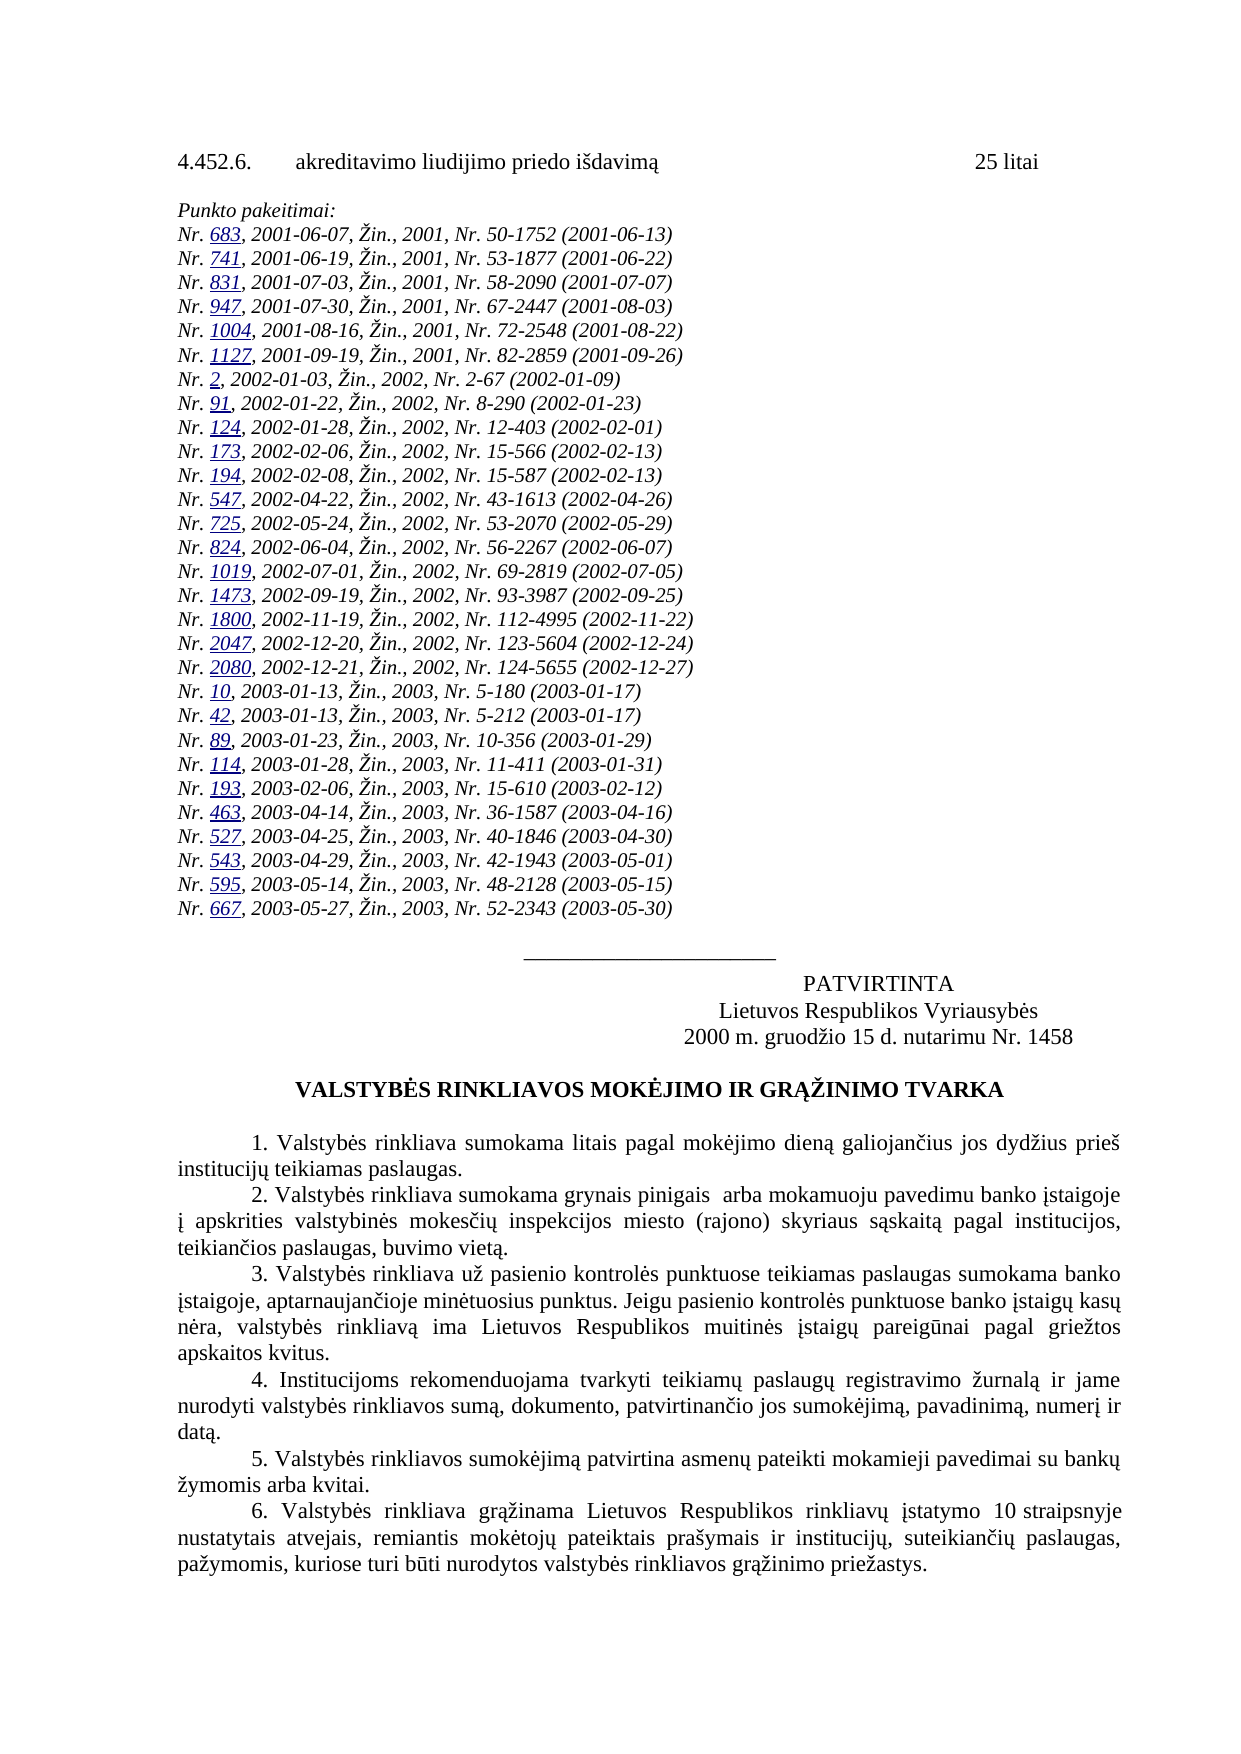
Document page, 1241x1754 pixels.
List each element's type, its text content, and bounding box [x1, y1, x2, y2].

text 3. Valstybės rinkliava už pasienio kontrolės punktuose teikiamas paslaugas sumokama banko įstaigoje, aptarnaujančioje minėtuosius punktus. Jeigu pasienio kontrolės punktuose banko įstaigų kasų nėra, valstybės rinkliavą ima Lietuvos Respublikos muitinės įstaigų pareigūnai pagal griežtos apskaitos kvitus. [177, 1260, 1122, 1366]
text Nr. 947, 2001-07-30, Žin., 2001, Nr. 67-2447 (2001-08-03) [177, 294, 1122, 318]
text Nr. 2047, 2002-12-20, Žin., 2002, Nr. 123-5604 (2002-12-24) [177, 631, 1122, 655]
text Nr. 547, 2002-04-22, Žin., 2002, Nr. 43-1613 (2002-04-26) [177, 487, 1122, 511]
text Nr. 1019, 2002-07-01, Žin., 2002, Nr. 69-2819 (2002-07-05) [177, 559, 1122, 583]
text Nr. 10, 2003-01-13, Žin., 2003, Nr. 5-180 (2003-01-17) [177, 679, 1122, 703]
text Nr. 1004, 2001-08-16, Žin., 2001, Nr. 72-2548 (2001-08-22) [177, 318, 1122, 342]
text Nr. 194, 2002-02-08, Žin., 2002, Nr. 15-587 (2002-02-13) [177, 463, 1122, 487]
text VALSTYBĖS RINKLIAVOS MOKĖJIMO IR GRĄŽINIMO TVARKA [177, 1076, 1122, 1102]
text Nr. 1127, 2001-09-19, Žin., 2001, Nr. 82-2859 (2001-09-26) [177, 342, 1122, 367]
text Nr. 527, 2003-04-25, Žin., 2003, Nr. 40-1846 (2003-04-30) [177, 824, 1122, 848]
text 1. Valstybės rinkliava sumokama litais pagal mokėjimo dieną galiojančius jos dydžius prieš institucijų teikiamas paslaugas. [177, 1128, 1122, 1181]
text Nr. 1800, 2002-11-19, Žin., 2002, Nr. 112-4995 (2002-11-22) [177, 607, 1122, 631]
text Nr. 824, 2002-06-04, Žin., 2002, Nr. 56-2267 (2002-06-07) [177, 535, 1122, 559]
text Nr. 89, 2003-01-23, Žin., 2003, Nr. 10-356 (2003-01-29) [177, 727, 1122, 752]
text 6. Valstybės rinkliava grąžinama Lietuvos Respublikos rinkliavų įstatymo 10 straipsnyje nustatytais atvejais, remiantis mokėtojų pateiktais prašymais ir institucijų, suteikiančių paslaugas, pažymomis, kuriose turi būti nurodytos valstybės rinkliavos grąžinimo priežastys. [177, 1497, 1122, 1577]
text Patvirtinta [635, 970, 1122, 997]
text Lietuvos Respublikos Vyriausybės 2000 m. gruodžio 15 d. nutarimu Nr. 1458 [635, 997, 1122, 1049]
text Nr. 543, 2003-04-29, Žin., 2003, Nr. 42-1943 (2003-05-01) [177, 848, 1122, 872]
text Nr. 2, 2002-01-03, Žin., 2002, Nr. 2-67 (2002-01-09) [177, 367, 1122, 391]
text Nr. 42, 2003-01-13, Žin., 2003, Nr. 5-212 (2003-01-17) [177, 703, 1122, 727]
text Nr. 2080, 2002-12-21, Žin., 2002, Nr. 124-5655 (2002-12-27) [177, 655, 1122, 679]
text Nr. 667, 2003-05-27, Žin., 2003, Nr. 52-2343 (2003-05-30) [177, 896, 1122, 920]
text Nr. 1473, 2002-09-19, Žin., 2002, Nr. 93-3987 (2002-09-25) [177, 583, 1122, 607]
text 5. Valstybės rinkliavos sumokėjimą patvirtina asmenų pateikti mokamieji pavedimai su bankų žymomis arba kvitai. [177, 1445, 1122, 1497]
text 4.452.6. akreditavimo liudijimo priedo išdavimą 25 litai [177, 148, 1122, 174]
text Nr. 831, 2001-07-03, Žin., 2001, Nr. 58-2090 (2001-07-07) [177, 270, 1122, 294]
text Punkto pakeitimai: [177, 198, 1122, 222]
text Nr. 683, 2001-06-07, Žin., 2001, Nr. 50-1752 (2001-06-13) [177, 222, 1122, 246]
text Nr. 193, 2003-02-06, Žin., 2003, Nr. 15-610 (2003-02-12) [177, 776, 1122, 800]
text Nr. 725, 2002-05-24, Žin., 2002, Nr. 53-2070 (2002-05-29) [177, 511, 1122, 535]
text Nr. 173, 2002-02-06, Žin., 2002, Nr. 15-566 (2002-02-13) [177, 439, 1122, 463]
text Nr. 463, 2003-04-14, Žin., 2003, Nr. 36-1587 (2003-04-16) [177, 800, 1122, 824]
text 2. Valstybės rinkliava sumokama grynais pinigais arba mokamuoju pavedimu banko įstaigoje į apskrities valstybinės mokesčių inspekcijos miesto (rajono) skyriaus sąskaitą pagal institucijos, teikiančios paslaugas, buvimo vietą. [177, 1181, 1122, 1260]
text –––––––––––––––––––––– [177, 944, 1122, 970]
text Nr. 595, 2003-05-14, Žin., 2003, Nr. 48-2128 (2003-05-15) [177, 872, 1122, 896]
text Nr. 91, 2002-01-22, Žin., 2002, Nr. 8-290 (2002-01-23) [177, 391, 1122, 415]
text Nr. 124, 2002-01-28, Žin., 2002, Nr. 12-403 (2002-02-01) [177, 415, 1122, 439]
text 4. Institucijoms rekomenduojama tvarkyti teikiamų paslaugų registravimo žurnalą ir jame nurodyti valstybės rinkliavos sumą, dokumento, patvirtinančio jos sumokėjimą, pavadinimą, numerį ir datą. [177, 1366, 1122, 1445]
text Nr. 741, 2001-06-19, Žin., 2001, Nr. 53-1877 (2001-06-22) [177, 246, 1122, 270]
text Nr. 114, 2003-01-28, Žin., 2003, Nr. 11-411 (2003-01-31) [177, 752, 1122, 776]
